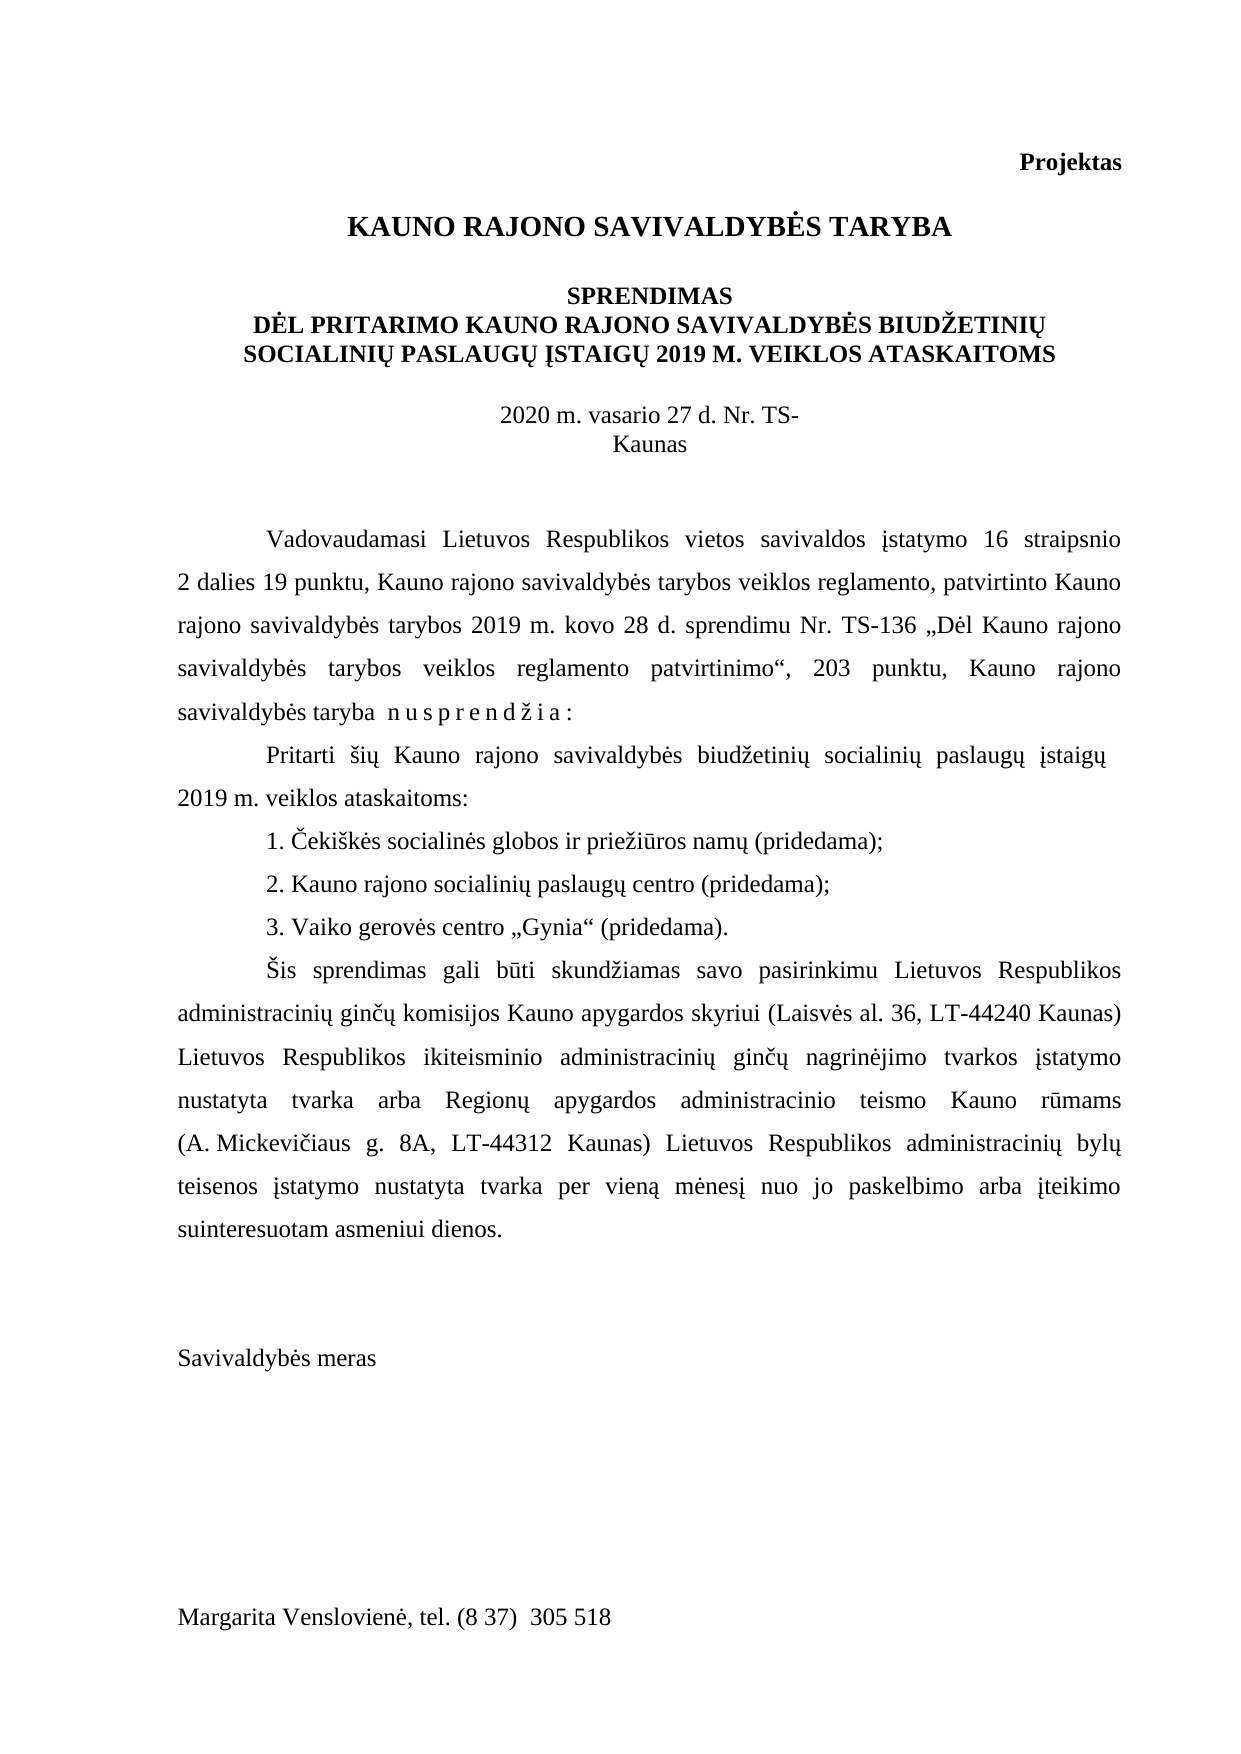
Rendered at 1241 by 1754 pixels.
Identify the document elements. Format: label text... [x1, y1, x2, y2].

text 3. Vaiko gerovės centro „Gynia“ (pridedama). [177, 912, 1122, 941]
text Vadovaudamasi Lietuvos Respublikos vietos savivaldos įstatymo 16 straipsnio 2 dalies 19 punktu, Kauno rajono savivaldybės tarybos veiklos reglamento, patvirtinto Kauno rajono savivaldybės tarybos 2019 m. kovo 28 d. sprendimu Nr. TS-136 „Dėl Kauno rajono savivaldybės tarybos veiklos reglamento patvirtinimo“, 203 punktu, Kauno rajono savivaldybės taryba nusprendžia: [177, 524, 1122, 725]
text Projektas [177, 147, 1122, 176]
text Pritarti šių Kauno rajono savivaldybės biudžetinių socialinių paslaugų įstaigų 2019 m. veiklos ataskaitoms: [177, 740, 1122, 812]
text KAUNO RAJONO SAVIVALDYBĖS TARYBA [177, 209, 1122, 243]
text SPRENDIMAS [177, 281, 1122, 310]
text Savivaldybės meras [177, 1343, 1122, 1372]
text Šis sprendimas gali būti skundžiamas savo pasirinkimu Lietuvos Respublikos administracinių ginčų komisijos Kauno apygardos skyriui (Laisvės al. 36, LT-44240 Kaunas) Lietuvos Respublikos ikiteisminio administracinių ginčų nagrinėjimo tvarkos įstatymo nustatyta tvarka arba Regionų apygardos administracinio teismo Kauno rūmams (A. Mickevičiaus g. 8A, LT-44312 Kaunas) Lietuvos Respublikos administracinių bylų teisenos įstatymo nustatyta tvarka per vieną mėnesį nuo jo paskelbimo arba įteikimo suinteresuotam asmeniui dienos. [177, 955, 1122, 1243]
text 1. Čekiškės socialinės globos ir priežiūros namų (pridedama); [266, 826, 1122, 855]
text 2. Kauno rajono socialinių paslaugų centro (pridedama); [266, 869, 1122, 898]
text Margarita Venslovienė, tel. (8 37) 305 518 [177, 1602, 1122, 1631]
text 2020 m. vasario 27 d. Nr. TS- [177, 401, 1122, 429]
text Kaunas [177, 429, 1122, 458]
text DĖL PRITARIMO KAUNO RAJONO SAVIVALDYBĖS BIUDŽETINIŲ SOCIALINIŲ PASLAUGŲ ĮSTAIGŲ 2019 M. VEIKLOS ATASKAITOMS [177, 310, 1122, 367]
